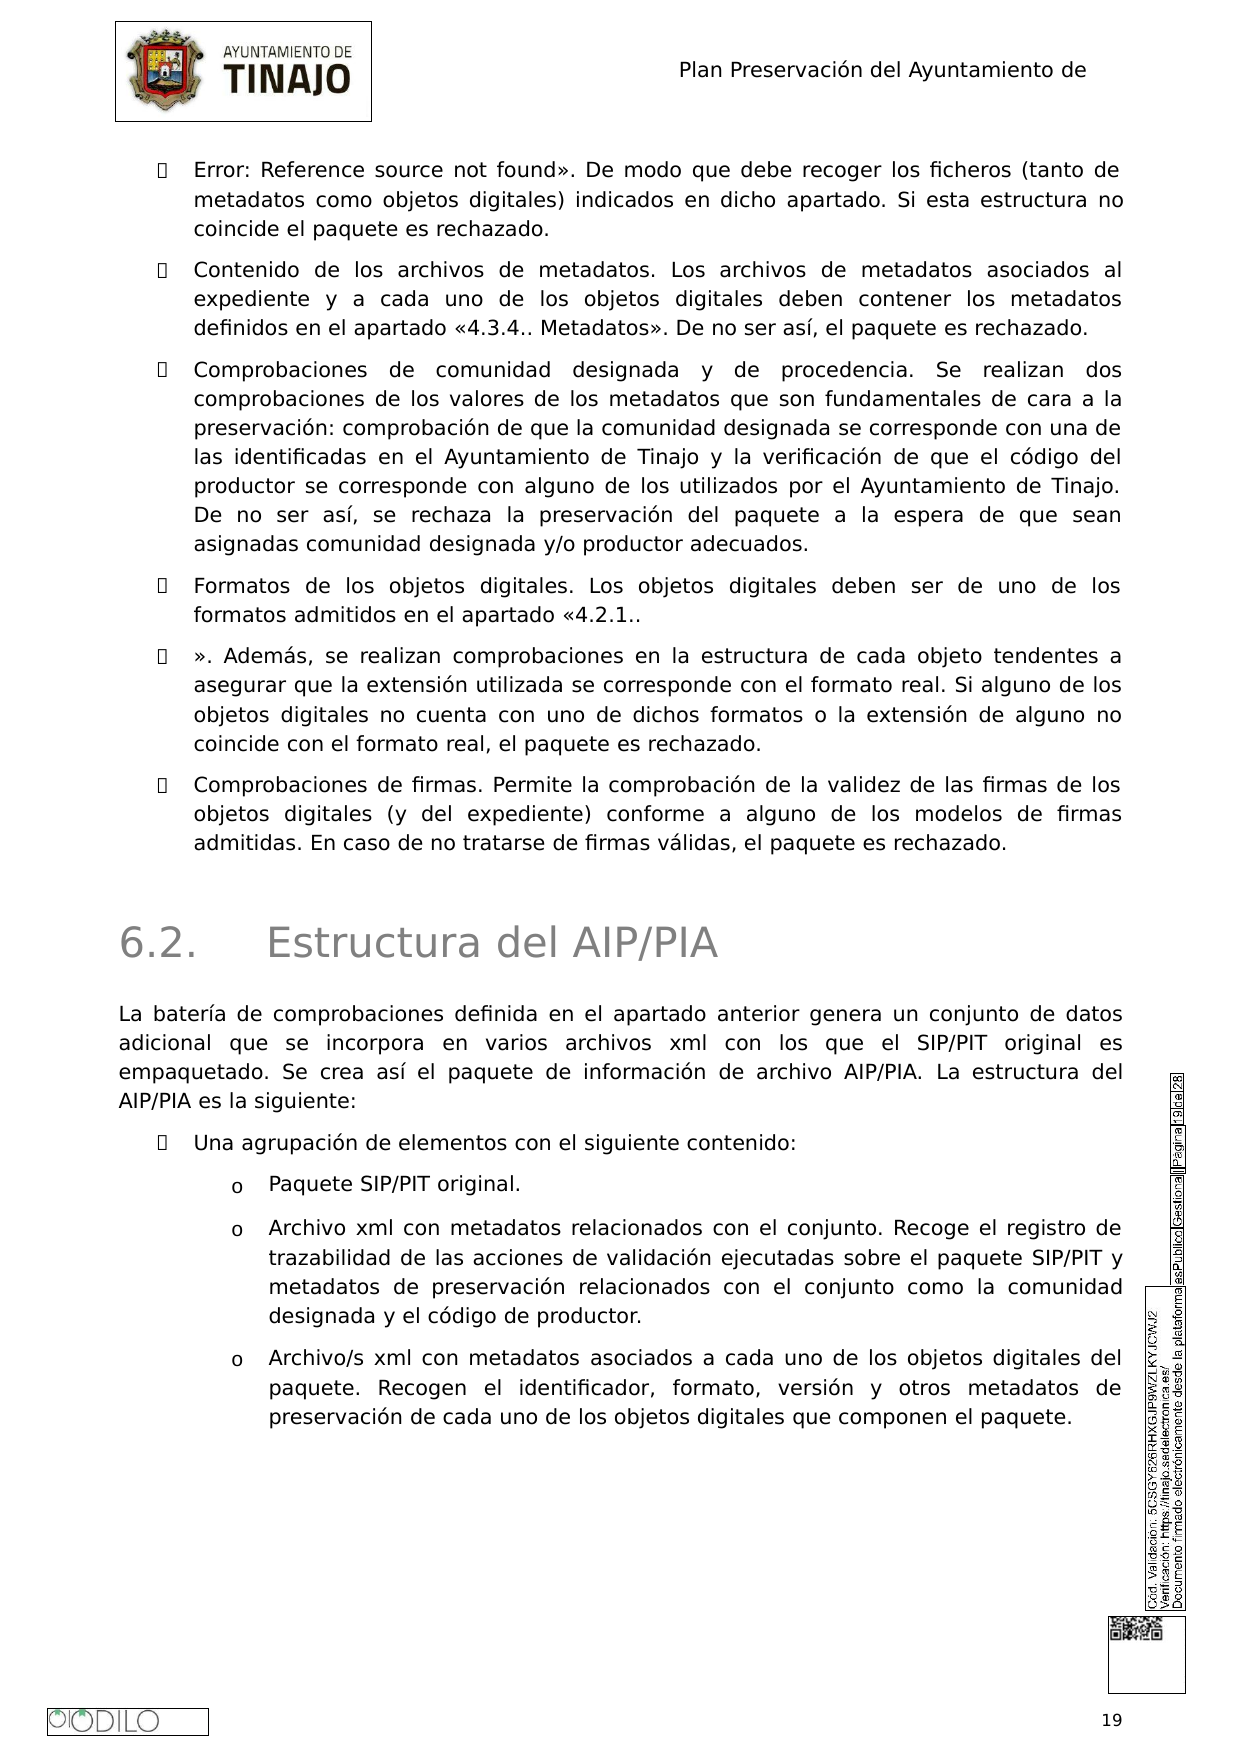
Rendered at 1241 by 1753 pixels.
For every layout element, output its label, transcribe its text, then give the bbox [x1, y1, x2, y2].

text comprobaciones de los valores de los metadatos que son fundamentales de cara a la [193, 387, 1146, 411]
text Formatos de los objetos digitales. Los objetos digitales deben ser de uno de los [193, 574, 1145, 598]
text La batería de comprobaciones definida en el apartado anterior genera un conjunto de datos [118, 1002, 1147, 1026]
text metadatos como objetos digitales) indicados en dicho apartado. Si esta estructura no [193, 188, 1146, 212]
text AIP/PIA es la siguiente: [118, 1089, 1147, 1113]
text  [156, 649, 189, 668]
text 6.2. Estructura del AIP/PIA [118, 919, 743, 968]
text metadatos de preservación relacionados con el conjunto como la comunidad [268, 1275, 1146, 1299]
text o [231, 1174, 268, 1198]
text adicional que se incorpora en varios archivos xml con los que el SIP/PIT original es [118, 1031, 1147, 1055]
text preservación: comprobación de que la comunidad designada se corresponde con una de [193, 416, 1146, 440]
text  [156, 263, 189, 282]
text expediente y a cada uno de los objetos digitales deben contener los metadatos [193, 287, 1146, 311]
text preservación de cada uno de los objetos digitales que componen el paquete. [268, 1405, 1146, 1429]
text objetos digitales no cuenta con uno de dichos formatos o la extensión de alguno no [193, 703, 1146, 727]
text o [231, 1217, 268, 1241]
picture [116, 22, 371, 121]
text 9 [1112, 1711, 1147, 1730]
text Comprobaciones de comunidad designada y de procedencia. Se realizan dos [193, 358, 1146, 382]
text Una agrupación de elementos con el siguiente contenido: [193, 1131, 820, 1155]
text las identificadas en el Ayuntamiento de Tinajo y la verificación de que el código del [193, 445, 1146, 469]
text empaquetado. Se crea así el paquete de información de archivo AIP/PIA. La estructura del [118, 1060, 1147, 1084]
text o [231, 1348, 268, 1371]
picture [1171, 1126, 1185, 1167]
text formatos admitidos en el apartado «4.2.1.. [193, 603, 1145, 627]
picture [1146, 1229, 1186, 1286]
text 1 [1101, 1711, 1112, 1730]
text ». Además, se realizan comprobaciones en la estructura de cada objeto tendentes a [193, 644, 1146, 669]
text Error: Reference source not found». De modo que debe recoger los ficheros (tanto de [193, 158, 1146, 183]
text designada y el código de productor. [268, 1304, 1146, 1328]
text trazabilidad de las acciones de validación ejecutadas sobre el paquete SIP/PIT y [268, 1246, 1146, 1270]
picture [1171, 1092, 1183, 1108]
picture [1146, 1287, 1185, 1610]
text  [156, 1136, 189, 1154]
text paquete. Recogen el identificador, formato, versión y otros metadatos de [268, 1376, 1146, 1400]
picture [1109, 1617, 1185, 1693]
text asignadas comunidad designada y/o productor adecuados. [193, 532, 1146, 556]
text  [156, 363, 189, 382]
text Plan Preservación del Ayuntamiento de [678, 58, 1113, 83]
text Paquete SIP/PIT original. [268, 1172, 547, 1197]
picture [1171, 1169, 1185, 1173]
text  [156, 163, 189, 182]
text Contenido de los archivos de metadatos. Los archivos de metadatos asociados al [193, 258, 1146, 282]
picture [1171, 1176, 1183, 1227]
text coincide con el formato real, el paquete es rechazado. [193, 732, 1146, 756]
text De no ser así, se rechaza la preservación del paquete a la espera de que sean [193, 503, 1146, 527]
picture [1171, 1109, 1183, 1124]
text Archivo/s xml con metadatos asociados a cada uno de los objetos digitales del [268, 1346, 1146, 1370]
text productor se corresponde con alguno de los utilizados por el Ayuntamiento de Tinajo. [193, 474, 1146, 498]
text Comprobaciones de firmas. Permite la comprobación de la validez de las firmas de los [193, 773, 1146, 797]
picture [1171, 1074, 1183, 1091]
text admitidas. En caso de no tratarse de firmas válidas, el paquete es rechazado. [193, 831, 1146, 856]
text  [156, 778, 189, 797]
text  [156, 579, 189, 598]
text asegurar que la extensión utilizada se corresponde con el formato real. Si alguno de los [193, 673, 1146, 698]
text definidos en el apartado «4.3.4.. Metadatos». De no ser así, el paquete es rechazado. [193, 316, 1146, 341]
text coincide el paquete es rechazado. [193, 217, 1146, 241]
picture [48, 1709, 208, 1735]
text Archivo xml con metadatos relacionados con el conjunto. Recoge el registro de [268, 1216, 1146, 1240]
text objetos digitales (y del expediente) conforme a alguno de los modelos de firmas [193, 802, 1146, 826]
